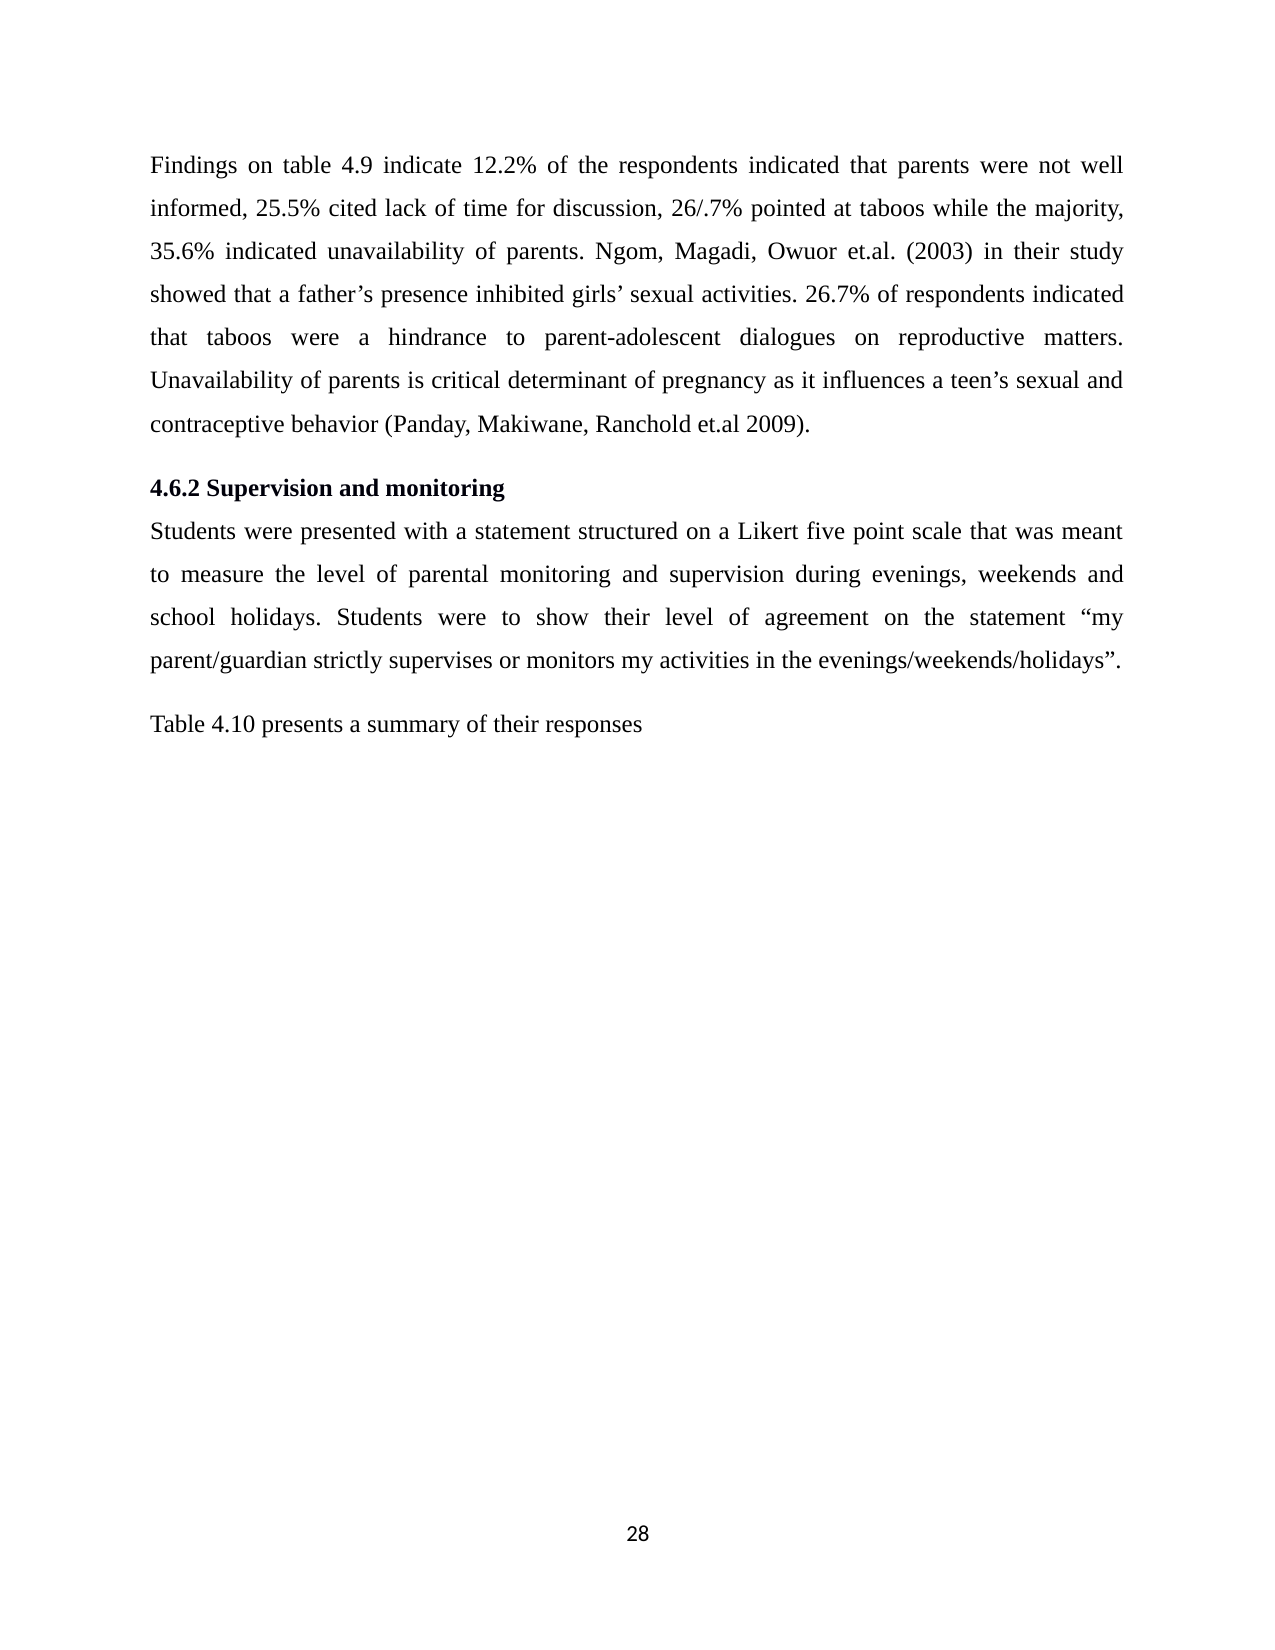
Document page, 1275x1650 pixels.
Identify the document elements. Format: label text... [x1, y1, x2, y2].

text Students were presented with a statement structured on a Likert five point scale that was meant to measure the level of parental monitoring and supervision during evenings, weekends and school holidays. Students were to show their level of agreement on the statement “my parent/guardian strictly supervises or monitors my activities in the evenings/weekends/holidays”. [150, 516, 1125, 674]
text Findings on table 4.9 indicate 12.2% of the respondents indicated that parents were not well informed, 25.5% cited lack of time for discussion, 26/.7% pointed at taboos while the majority, 35.6% indicated unavailability of parents. Ngom, Magadi, Owuor et.al. (2003) in their study showed that a father’s presence inhibited girls’ sexual activities. 26.7% of respondents indicated that taboos were a hindrance to parent-adolescent dialogues on reproductive matters. Unavailability of parents is critical determinant of pregnancy as it influences a teen’s sexual and contraceptive behavior (Panday, Makiwane, Ranchold et.al 2009). [150, 150, 1125, 437]
text Table 4.10 presents a summary of their responses [150, 709, 1125, 738]
subtitle 4.6.2 Supervision and monitoring [150, 473, 1125, 501]
